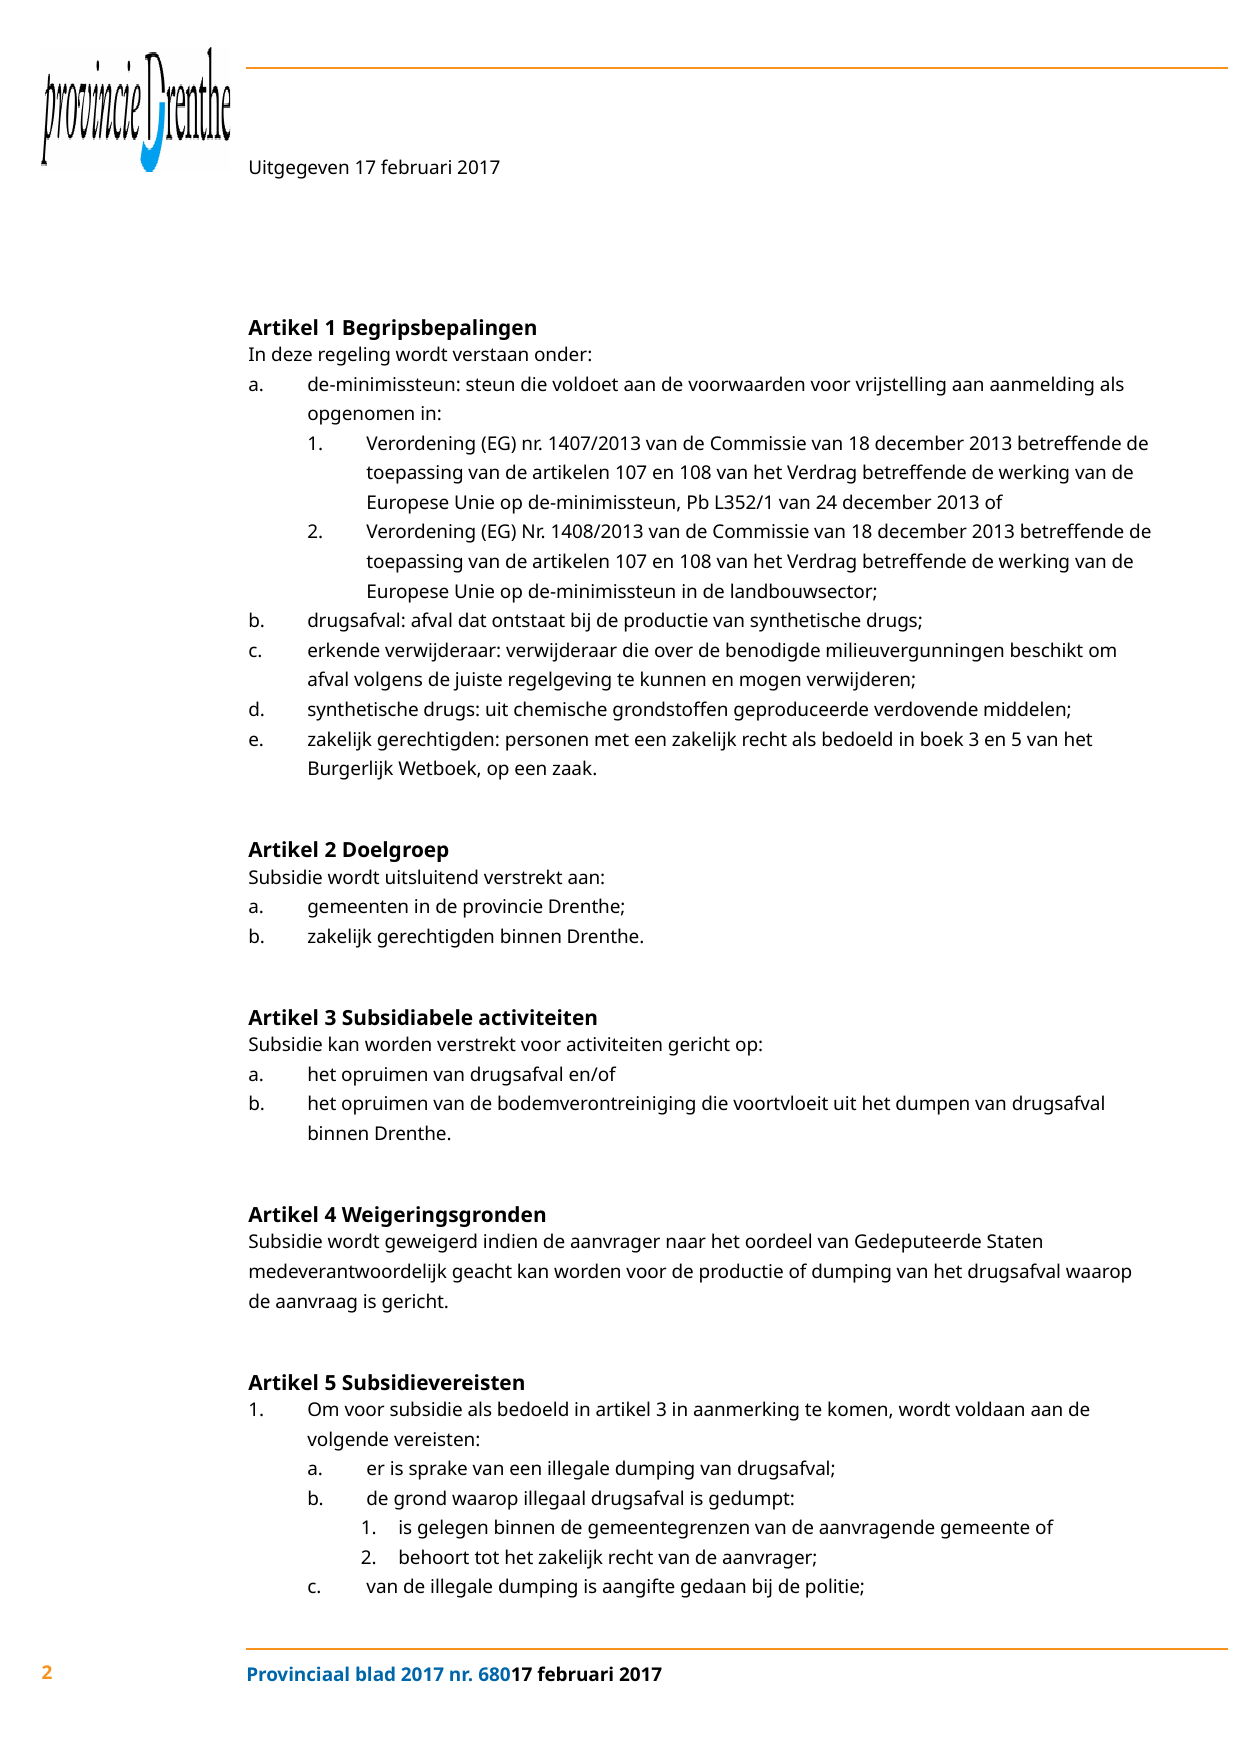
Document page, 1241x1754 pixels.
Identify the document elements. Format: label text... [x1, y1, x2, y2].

list synthetische drugs: uit chemische grondstoffen geproduceerde verdovende middelen; [248, 696, 1152, 722]
text Subsidie wordt geweigerd indien de aanvrager naar het oordeel van Gedeputeerde Staten medeverantwoordelijk geacht kan worden voor de productie of dumping van het drugsafval waarop de aanvraag is gericht. [248, 1229, 1152, 1313]
text Artikel 5 Subsidievereisten [248, 1368, 1152, 1396]
list is gelegen binnen de gemeentegrenzen van de aanvragende gemeente of [361, 1514, 1152, 1540]
list er is sprake van een illegale dumping van drugsafval; [307, 1455, 1152, 1481]
picture [41, 47, 231, 172]
list Om voor subsidie als bedoeld in artikel 3 in aanmerking te komen, wordt voldaan aan de volgende vereisten: [248, 1396, 1152, 1452]
list Verordening (EG) nr. 1407/2013 van de Commissie van 18 december 2013 betreffende de toepassing van de artikelen 107 en 108 van het Verdrag betreffende de werking van de Europese Unie op de-minimissteun, Pb L352/1 van 24 december 2013 of [307, 430, 1152, 515]
list het opruimen van drugsafval en/of [248, 1061, 1152, 1087]
text Subsidie wordt uitsluitend verstrekt aan: [248, 864, 1152, 889]
list zakelijk gerechtigden binnen Drenthe. [248, 923, 1152, 949]
list van de illegale dumping is aangifte gedaan bij de politie; [307, 1574, 1152, 1599]
list gemeenten in de provincie Drenthe; [248, 893, 1152, 919]
list behoort tot het zakelijk recht van de aanvrager; [361, 1544, 1152, 1570]
text Artikel 3 Subsidiabele activiteiten [248, 1003, 1152, 1031]
list het opruimen van de bodemverontreiniging die voortvloeit uit het dumpen van drugsafval binnen Drenthe. [248, 1091, 1152, 1146]
text Artikel 1 Begripsbepalingen [248, 313, 1152, 341]
text Artikel 4 Weigeringsgronden [248, 1200, 1152, 1229]
list zakelijk gerechtigden: personen met een zakelijk recht als bedoeld in boek 3 en 5 van het Burgerlijk Wetboek, op een zaak. [248, 726, 1152, 781]
list de-minimissteun: steun die voldoet aan de voorwaarden voor vrijstelling aan aanmelding als opgenomen in: [248, 371, 1152, 426]
list de grond waarop illegaal drugsafval is gedumpt: [307, 1485, 1152, 1511]
text Uitgegeven 17 februari 2017 [248, 154, 1152, 180]
list drugsafval: afval dat ontstaat bij de productie van synthetische drugs; [248, 607, 1152, 633]
list erkende verwijderaar: verwijderaar die over de benodigde milieuvergunningen beschikt om afval volgens de juiste regelgeving te kunnen en mogen verwijderen; [248, 637, 1152, 692]
list Verordening (EG) Nr. 1408/2013 van de Commissie van 18 december 2013 betreffende de toepassing van de artikelen 107 en 108 van het Verdrag betreffende de werking van de Europese Unie op de-minimissteun in de landbouwsector; [307, 519, 1152, 604]
text Artikel 2 Doelgroep [248, 835, 1152, 864]
text Subsidie kan worden verstrekt voor activiteiten gericht op: [248, 1031, 1152, 1057]
text In deze regeling wordt verstaan onder: [248, 341, 1152, 367]
